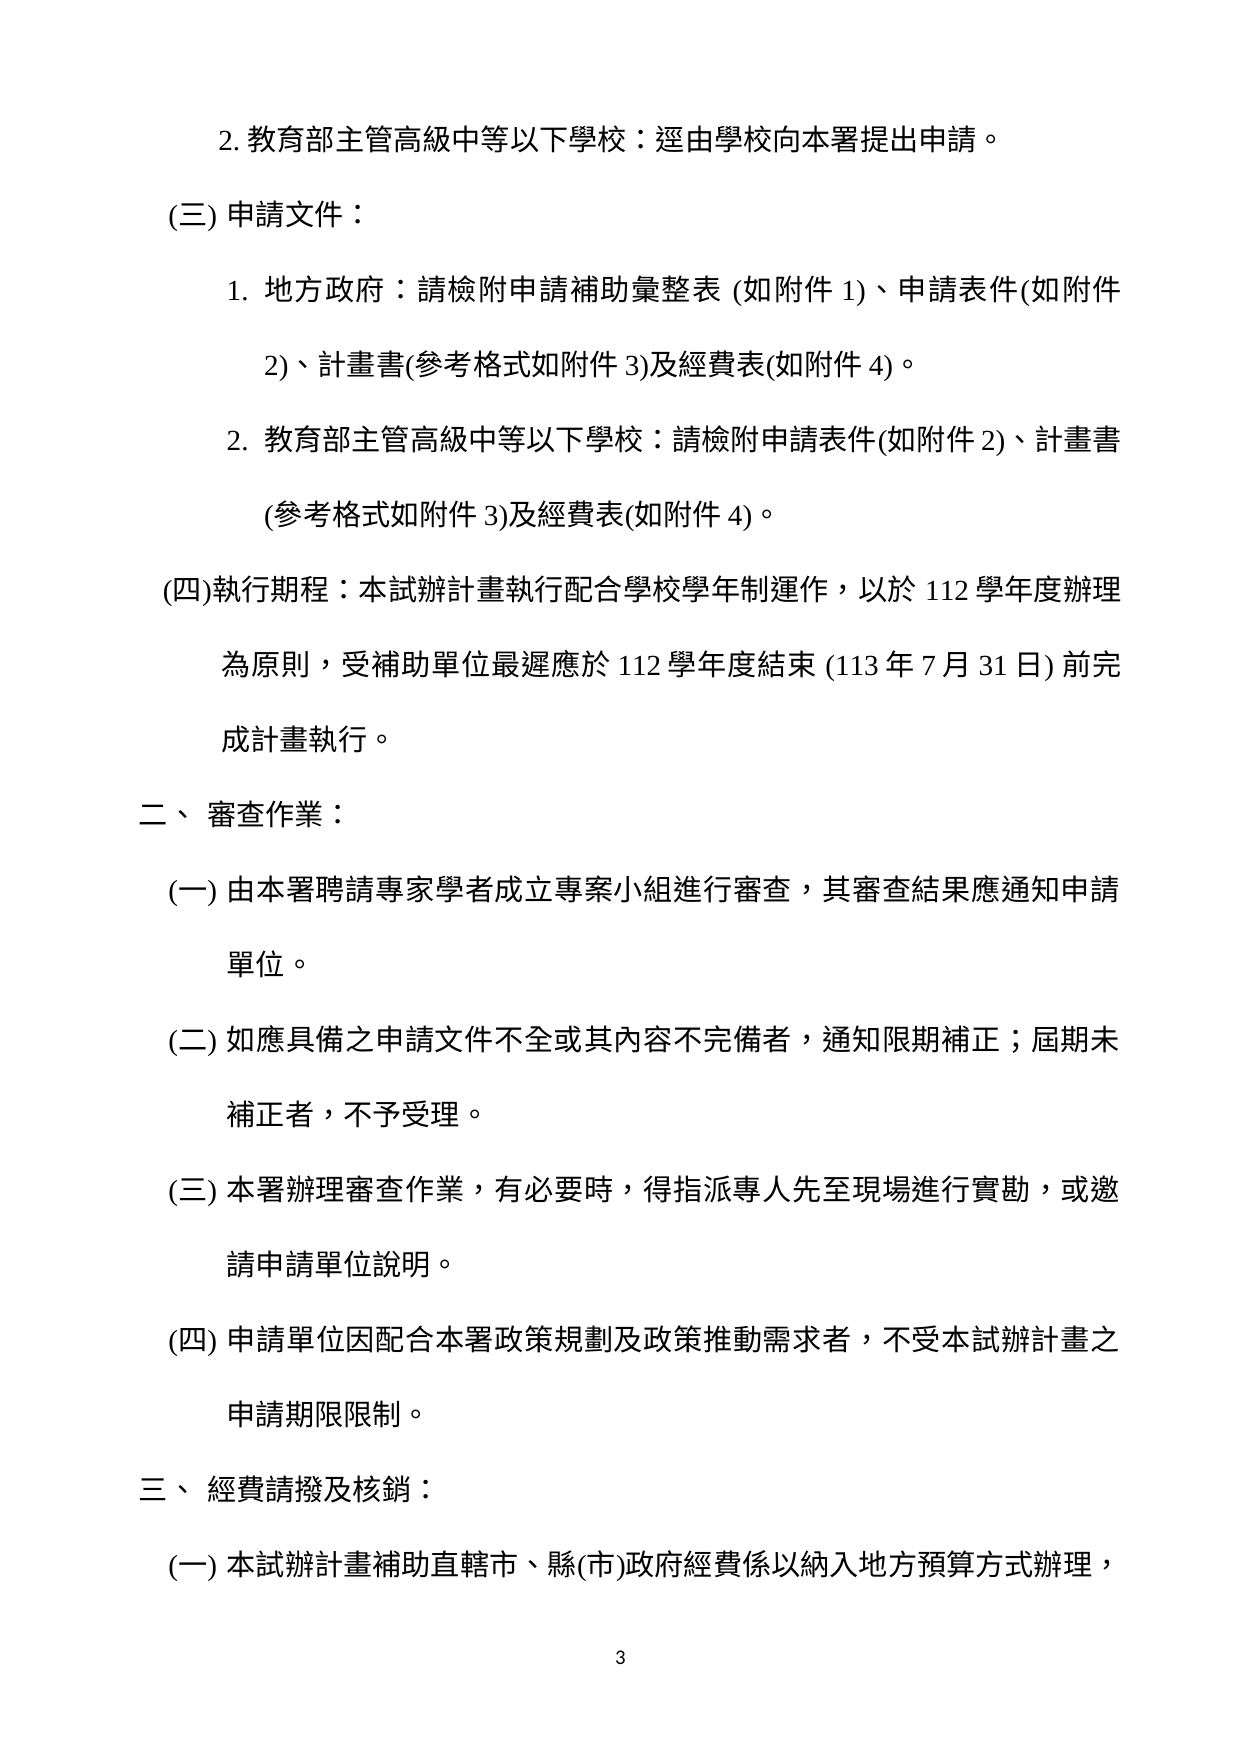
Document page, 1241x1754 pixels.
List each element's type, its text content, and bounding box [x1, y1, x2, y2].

list 申請文件： [168, 176, 1122, 251]
list 教育部主管高級中等以下學校：請檢附申請表件(如附件2)、計畫書(參考格式如附件3)及經費表(如附件4)。 [226, 401, 1122, 551]
list 地方政府：請檢附申請補助彙整表 (如附件1)、申請表件(如附件2)、計畫書(參考格式如附件3)及經費表(如附件4)。 [226, 251, 1122, 401]
list 經費請撥及核銷： [139, 1451, 1122, 1526]
list 申請單位因配合本署政策規劃及政策推動需求者，不受本試辦計畫之申請期限限制。 [168, 1301, 1122, 1451]
text (四)執行期程：本試辦計畫執行配合學校學年制運作，以於112學年度辦理為原則，受補助單位最遲應於112學年度結束 (113年7月31日) 前完成計畫執行。 [163, 551, 1122, 776]
list 教育部主管高級中等以下學校：逕由學校向本署提出申請。 [218, 101, 1122, 176]
list 由本署聘請專家學者成立專案小組進行審查，其審查結果應通知申請單位。 [168, 851, 1122, 1001]
list 本署辦理審查作業，有必要時，得指派專人先至現場進行實勘，或邀請申請單位說明。 [168, 1151, 1122, 1301]
list 如應具備之申請文件不全或其內容不完備者，通知限期補正；屆期未補正者，不予受理。 [168, 1001, 1122, 1151]
list 審查作業： [139, 776, 1122, 851]
list 本試辦計畫補助直轄市、縣(市)政府經費係以納入地方預算方式辦理， [168, 1526, 1122, 1601]
